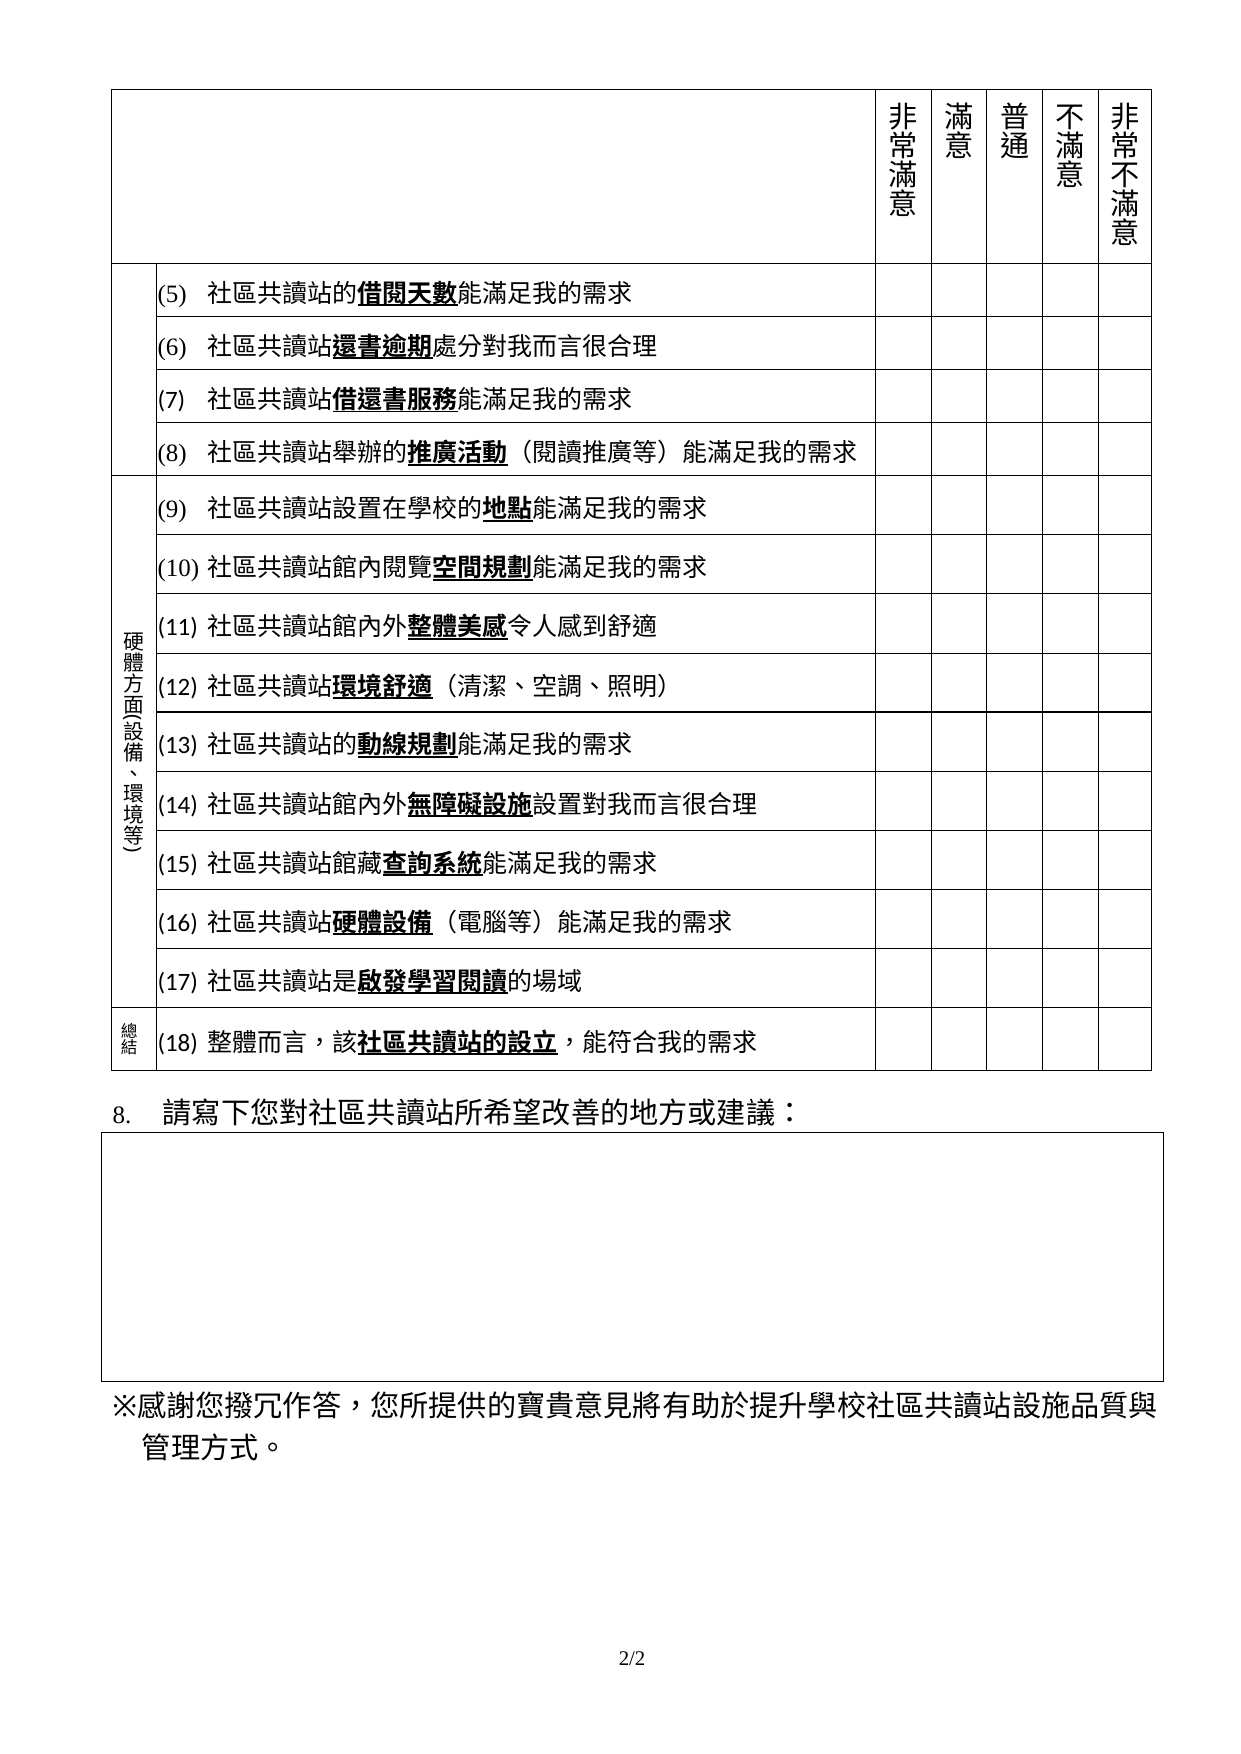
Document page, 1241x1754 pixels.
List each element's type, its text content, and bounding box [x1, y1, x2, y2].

table_cell [932, 949, 986, 1007]
table_cell 軟體方面(服務、管理等) [112, 264, 156, 475]
table_cell [1043, 654, 1098, 711]
table_cell [876, 476, 931, 534]
table_cell [1099, 949, 1151, 1007]
table_cell [876, 713, 931, 771]
table_cell 社區共讀站館內外整體美感令人感到舒適 [157, 594, 875, 652]
table_cell 社區共讀站舉辦的推廣活動（閱讀推廣等）能滿足我的需求 [157, 423, 875, 475]
table_cell [1099, 535, 1151, 593]
table_cell [1099, 772, 1151, 829]
table_cell [1099, 890, 1151, 948]
table_cell [932, 654, 986, 711]
table_header [112, 90, 875, 263]
table_cell [1043, 1008, 1098, 1070]
table_cell [987, 476, 1042, 534]
table_cell [1099, 713, 1151, 771]
table_cell [932, 370, 986, 422]
table_cell [932, 1008, 986, 1070]
table_cell [1043, 594, 1098, 652]
table_cell [1099, 476, 1151, 534]
table_header 不滿意 [1043, 90, 1098, 263]
table_cell 社區共讀站館藏查詢系統能滿足我的需求 [157, 831, 875, 889]
table_cell [932, 264, 986, 316]
table_cell [932, 535, 986, 593]
table_cell [876, 535, 931, 593]
table_cell [876, 423, 931, 475]
table_cell [876, 264, 931, 316]
table_cell [1043, 423, 1098, 475]
table_cell [987, 831, 1042, 889]
table_cell [876, 654, 931, 711]
table_cell [932, 890, 986, 948]
text ※感謝您撥冗作答，您所提供的寶貴意見將有助於提升學校社區共讀站設施品質與管理方式。 [112, 1382, 1175, 1467]
table_cell 社區共讀站館內外無障礙設施設置對我而言很合理 [157, 772, 875, 829]
table_cell [876, 594, 931, 652]
table_cell 社區共讀站環境舒適（清潔、空調、照明） [157, 654, 875, 711]
table_cell [1099, 317, 1151, 369]
table_header [102, 1133, 1163, 1381]
table_header 非常不滿意 [1099, 90, 1151, 263]
table_header 滿意 [932, 90, 986, 263]
table_cell [1043, 317, 1098, 369]
table_cell [987, 594, 1042, 652]
table_cell [987, 264, 1042, 316]
table_cell [1043, 476, 1098, 534]
table_cell [932, 423, 986, 475]
table_cell [987, 370, 1042, 422]
table_cell [1043, 264, 1098, 316]
table_cell [987, 535, 1042, 593]
table_cell [932, 317, 986, 369]
table_cell [876, 317, 931, 369]
table_cell 社區共讀站硬體設備（電腦等）能滿足我的需求 [157, 890, 875, 948]
table_cell 總結 [112, 1008, 156, 1070]
table_cell [987, 949, 1042, 1007]
table_cell [932, 476, 986, 534]
table_cell [1099, 594, 1151, 652]
table_cell [987, 772, 1042, 829]
table_cell [987, 423, 1042, 475]
table_cell [987, 890, 1042, 948]
table_cell 社區共讀站的動線規劃能滿足我的需求 [157, 713, 875, 771]
table_cell [1099, 831, 1151, 889]
table_cell [932, 713, 986, 771]
table_cell 社區共讀站是啟發學習閱讀的場域 [157, 949, 875, 1007]
table_header 非常滿意 [876, 90, 931, 263]
table_cell [1099, 1008, 1151, 1070]
table_cell [1043, 713, 1098, 771]
table_cell [987, 1008, 1042, 1070]
table_cell 社區共讀站借還書服務能滿足我的需求 [157, 370, 875, 422]
table_cell [876, 772, 931, 829]
table_cell [1043, 949, 1098, 1007]
table_cell [1099, 654, 1151, 711]
table_cell [987, 317, 1042, 369]
table_cell [1043, 772, 1098, 829]
table_cell [876, 831, 931, 889]
table_cell 社區共讀站還書逾期處分對我而言很合理 [157, 317, 875, 369]
table_cell [1043, 370, 1098, 422]
table_cell 社區共讀站設置在學校的地點能滿足我的需求 [157, 476, 875, 534]
table_header 普通 [987, 90, 1042, 263]
table_cell [1099, 423, 1151, 475]
table_cell 社區共讀站館內閱覽空間規劃能滿足我的需求 [157, 535, 875, 593]
table_cell [987, 713, 1042, 771]
table_cell [876, 1008, 931, 1070]
table_cell 硬體方面(設備、環境等) [112, 476, 156, 1007]
table_cell [987, 654, 1042, 711]
table_cell [876, 890, 931, 948]
table_cell [1099, 264, 1151, 316]
table_cell [932, 772, 986, 829]
table_cell [1043, 535, 1098, 593]
table_cell [876, 370, 931, 422]
table_cell [1043, 890, 1098, 948]
table_cell [876, 949, 931, 1007]
list 請寫下您對社區共讀站所希望改善的地方或建議： [112, 1090, 1152, 1132]
table_cell [932, 594, 986, 652]
table_cell [1043, 831, 1098, 889]
table_cell 社區共讀站的借閱天數能滿足我的需求 [157, 264, 875, 316]
table_cell [932, 831, 986, 889]
table_cell 整體而言，該社區共讀站的設立，能符合我的需求 [157, 1008, 875, 1070]
table_cell [1099, 370, 1151, 422]
